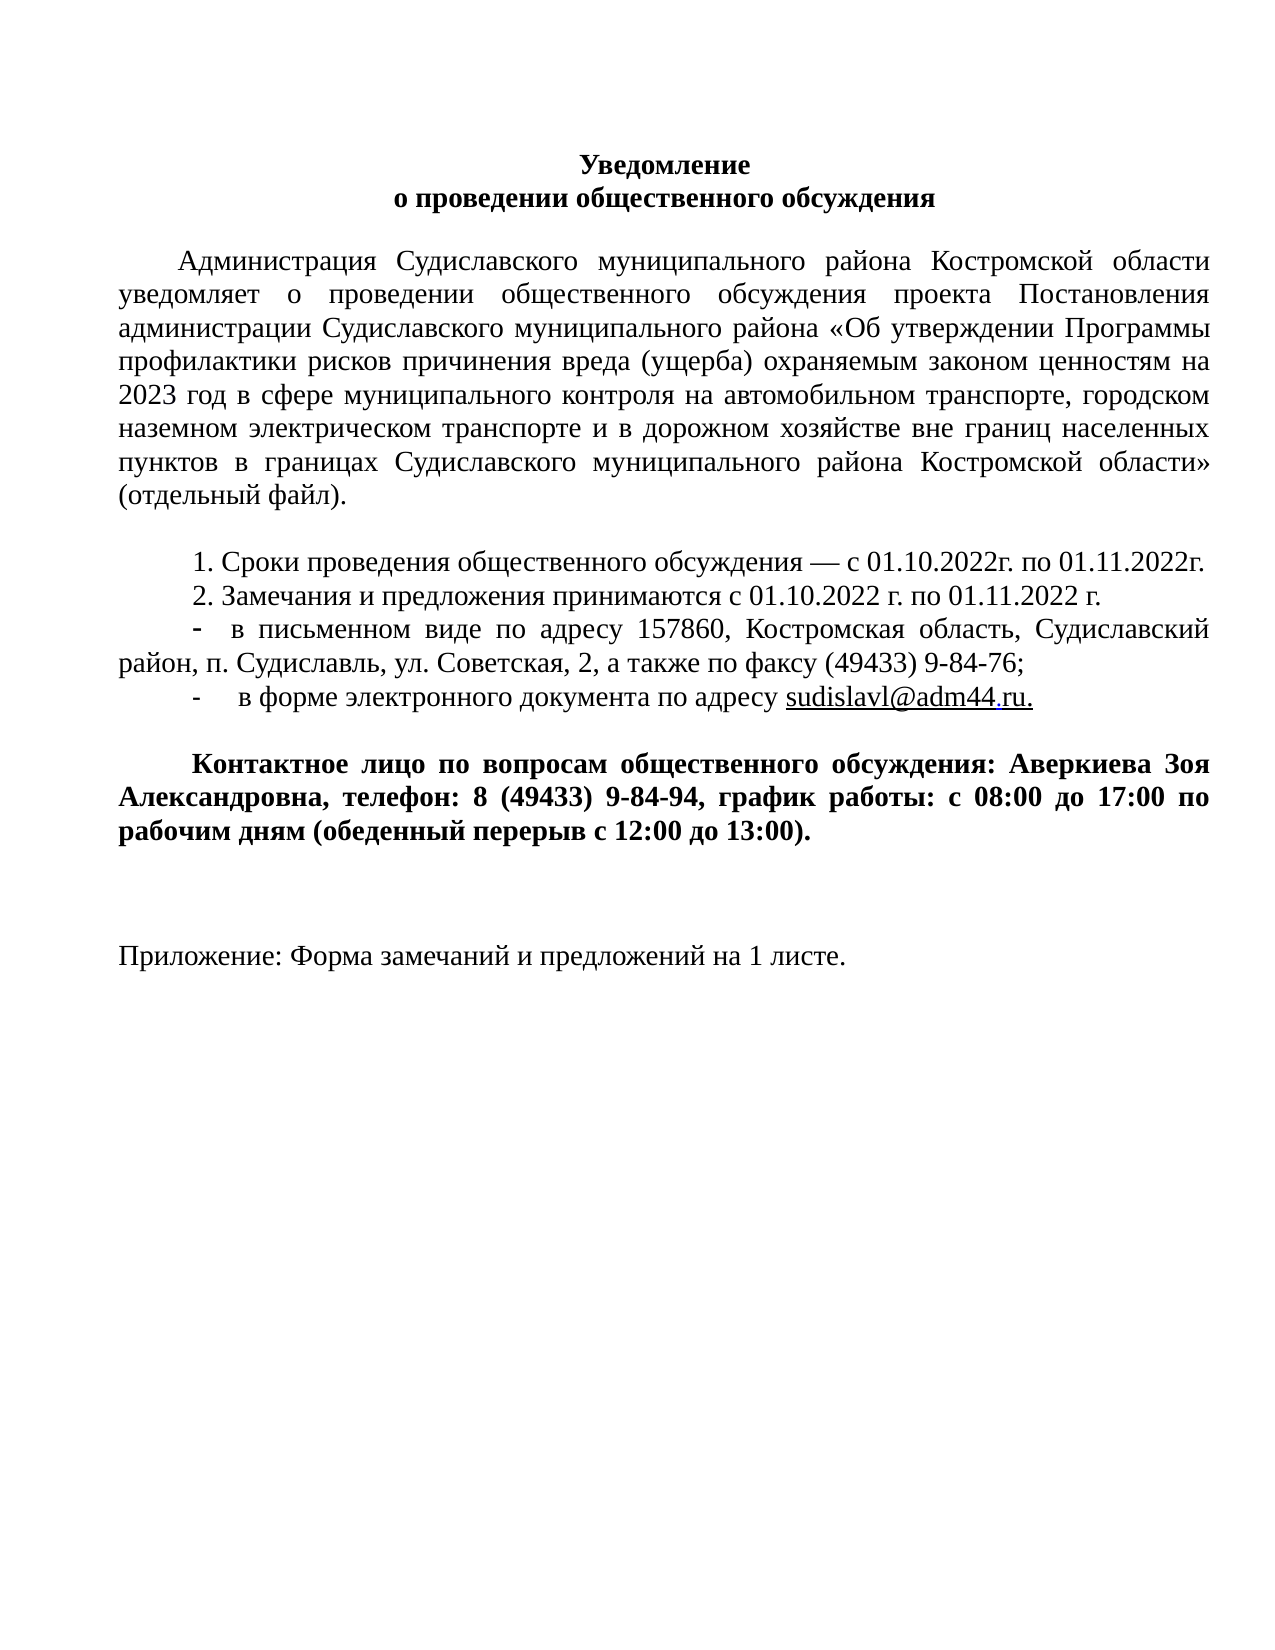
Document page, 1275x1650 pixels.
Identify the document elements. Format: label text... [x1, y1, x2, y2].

text Администрация Судиславского муниципального района Костромской области уведомляет о проведении общественного обсуждения проекта Постановления администрации Судиславского муниципального района «Об утверждении Программы профилактики рисков причинения вреда (ущерба) охраняемым законом ценностям на 2023 год в сфере муниципального контроля на автомобильном транспорте, городском наземном электрическом транспорте и в дорожном хозяйстве вне границ населенных пунктов в границах Судиславского муниципального района Костромской области» (отдельный файл). [118, 243, 1211, 511]
list в письменном виде по адресу 157860, Костромская область, Судиславский район, п. Судиславль, ул. Советская, 2, а также по факсу (49433) 9-84-76; [118, 612, 1211, 679]
list в форме электронного документа по адресу sudislavl@adm44.ru. [118, 679, 1211, 712]
text 2. Замечания и предложения принимаются с 01.10.2022 г. по 01.11.2022 г. [118, 578, 1211, 612]
text о проведении общественного обсуждения [118, 180, 1211, 214]
text Уведомление [118, 147, 1211, 180]
text Приложение: Форма замечаний и предложений на 1 листе. [118, 938, 1211, 971]
text 1. Сроки проведения общественного обсуждения — с 01.10.2022г. по 01.11.2022г. [118, 544, 1211, 578]
text Контактное лицо по вопросам общественного обсуждения: Аверкиева Зоя Александровна, телефон: 8 (49433) 9-84-94, график работы: с 08:00 до 17:00 по рабочим дням (обеденный перерыв с 12:00 до 13:00). [118, 746, 1211, 847]
